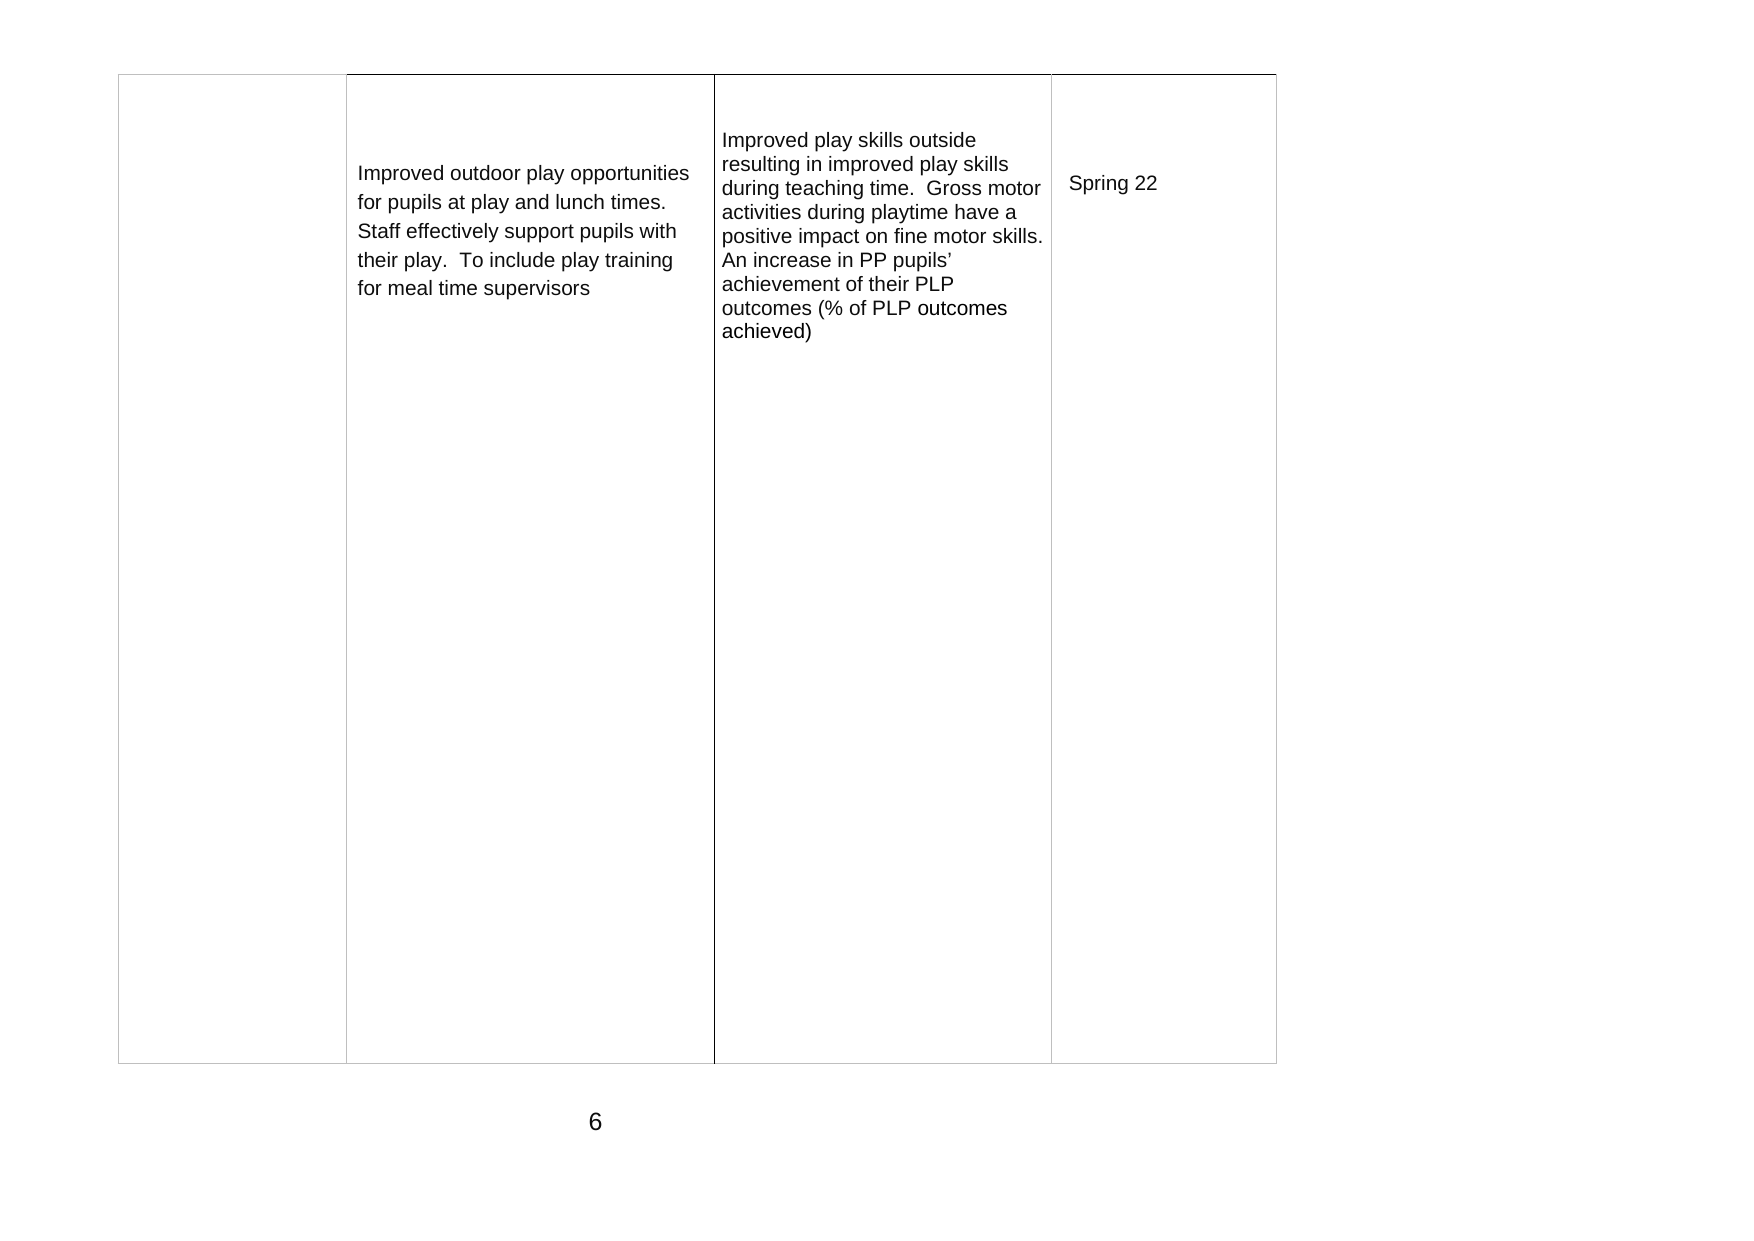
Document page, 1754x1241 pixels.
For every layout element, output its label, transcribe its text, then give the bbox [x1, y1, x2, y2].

table_cell [119, 75, 346, 1063]
table_cell Spring 22 [1052, 75, 1276, 1063]
table_cell Improved outdoor play opportunities for pupils at play and lunch times. Staff effectively support pupils with their play. To include play training for meal time supervisors [347, 75, 714, 1063]
table_cell Improved play skills outside resulting in improved play skills during teaching time. Gross motor activities during playtime have a positive impact on fine motor skills. An increase in PP pupils’ achievement of their PLP outcomes (% of PLP outcomes achieved) [715, 75, 1051, 1063]
